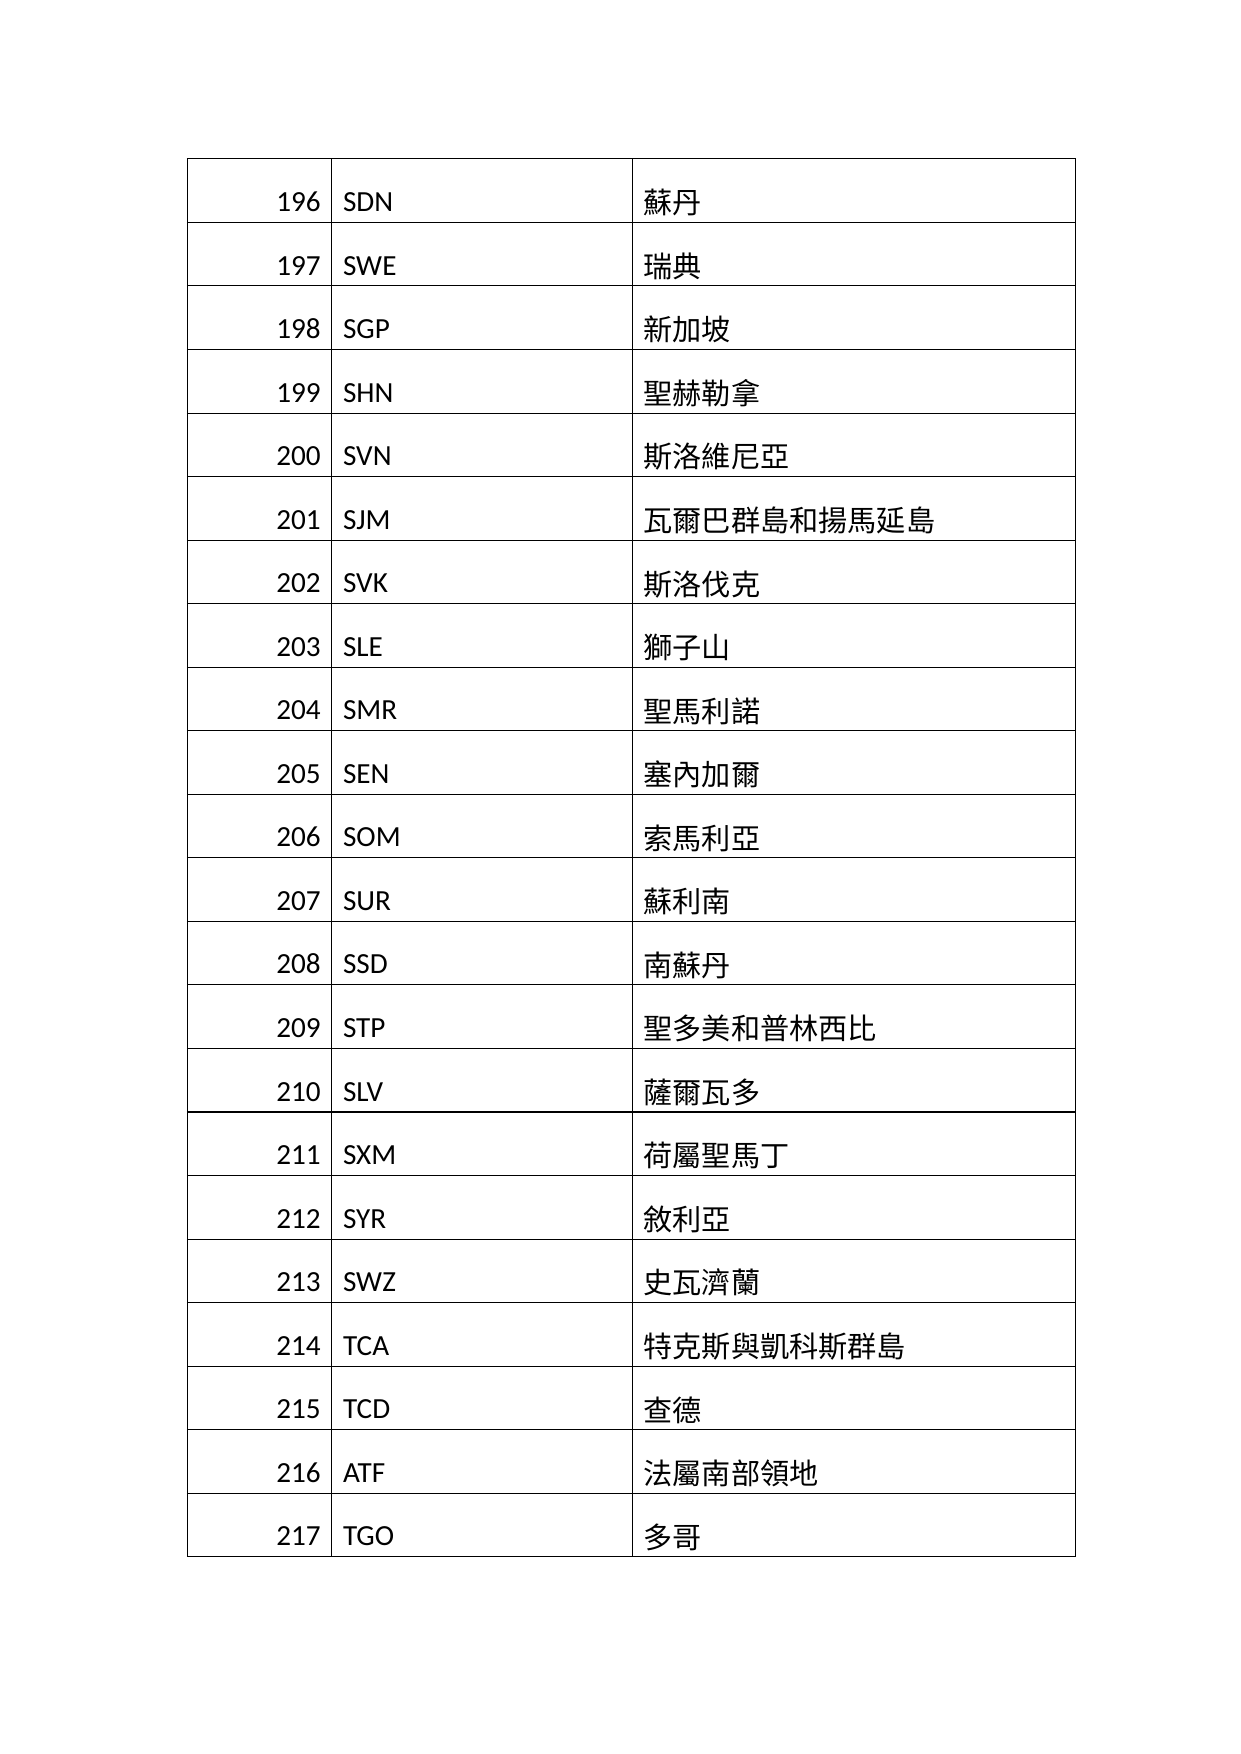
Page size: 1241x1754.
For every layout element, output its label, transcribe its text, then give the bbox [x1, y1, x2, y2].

table_cell 薩爾瓦多 [633, 1049, 1075, 1111]
table_cell 史瓦濟蘭 [633, 1240, 1075, 1302]
table_cell 敘利亞 [633, 1176, 1075, 1238]
table_cell 210 [188, 1049, 331, 1111]
table_cell SWZ [332, 1240, 632, 1302]
table_cell 聖多美和普林西比 [633, 985, 1075, 1048]
table_cell 202 [188, 541, 331, 603]
table_cell 213 [188, 1240, 331, 1302]
table_cell SGP [332, 286, 632, 349]
table_cell 206 [188, 795, 331, 857]
table_cell 214 [188, 1303, 331, 1366]
table_cell SVN [332, 414, 632, 476]
table_cell STP [332, 985, 632, 1048]
table_cell 211 [188, 1113, 331, 1175]
table_cell 215 [188, 1367, 331, 1429]
table_cell 197 [188, 223, 331, 285]
table_cell 200 [188, 414, 331, 476]
table_cell 196 [188, 159, 331, 222]
table_cell 聖赫勒拿 [633, 350, 1075, 412]
table_cell 瑞典 [633, 223, 1075, 285]
table_cell 斯洛維尼亞 [633, 414, 1075, 476]
table_cell SJM [332, 477, 632, 539]
table_cell 198 [188, 286, 331, 349]
table_cell TCA [332, 1303, 632, 1366]
table_cell 201 [188, 477, 331, 539]
table_cell SYR [332, 1176, 632, 1238]
table_cell SVK [332, 541, 632, 603]
table_cell SWE [332, 223, 632, 285]
table_cell 212 [188, 1176, 331, 1238]
table_cell 法屬南部領地 [633, 1430, 1075, 1493]
table_cell 查德 [633, 1367, 1075, 1429]
table_cell SUR [332, 858, 632, 921]
table_cell SEN [332, 731, 632, 794]
table_cell ATF [332, 1430, 632, 1493]
table_cell 聖馬利諾 [633, 668, 1075, 730]
table_cell 209 [188, 985, 331, 1048]
table_cell 特克斯與凱科斯群島 [633, 1303, 1075, 1366]
table_cell 獅子山 [633, 604, 1075, 667]
table_cell SMR [332, 668, 632, 730]
table_cell SOM [332, 795, 632, 857]
table_cell 蘇利南 [633, 858, 1075, 921]
table_cell SLE [332, 604, 632, 667]
table_cell 204 [188, 668, 331, 730]
table_cell 207 [188, 858, 331, 921]
table_cell 索馬利亞 [633, 795, 1075, 857]
table_cell SXM [332, 1113, 632, 1175]
table_cell SLV [332, 1049, 632, 1111]
table_cell 塞內加爾 [633, 731, 1075, 794]
table_cell 蘇丹 [633, 159, 1075, 222]
table_cell 新加坡 [633, 286, 1075, 349]
table_cell 瓦爾巴群島和揚馬延島 [633, 477, 1075, 539]
table_cell TGO [332, 1494, 632, 1556]
table_cell 208 [188, 922, 331, 984]
table_cell SHN [332, 350, 632, 412]
table_cell 199 [188, 350, 331, 412]
table_cell 205 [188, 731, 331, 794]
table_cell SDN [332, 159, 632, 222]
table_cell 荷屬聖馬丁 [633, 1113, 1075, 1175]
table_cell 斯洛伐克 [633, 541, 1075, 603]
table_cell SSD [332, 922, 632, 984]
table_cell 217 [188, 1494, 331, 1556]
table_cell 216 [188, 1430, 331, 1493]
table_cell 多哥 [633, 1494, 1075, 1556]
table_cell 南蘇丹 [633, 922, 1075, 984]
table_cell TCD [332, 1367, 632, 1429]
table_cell 203 [188, 604, 331, 667]
